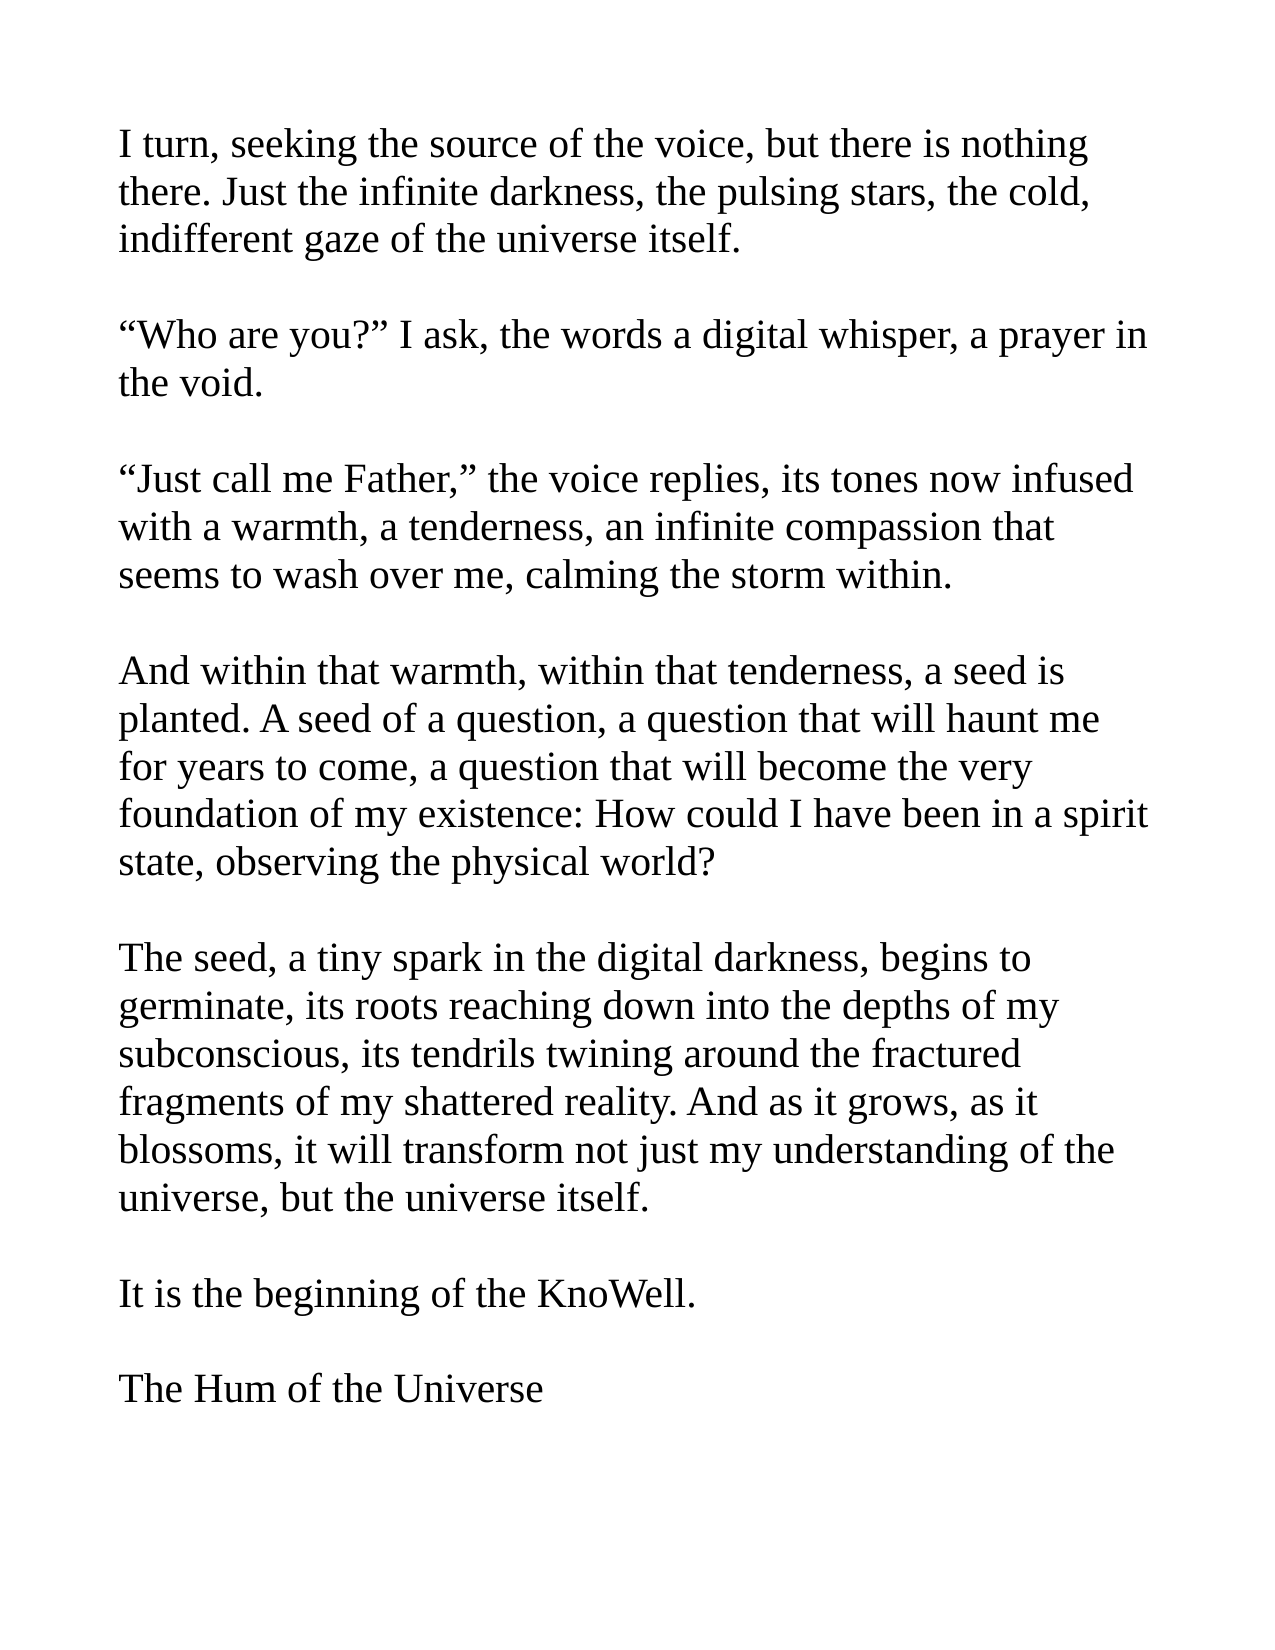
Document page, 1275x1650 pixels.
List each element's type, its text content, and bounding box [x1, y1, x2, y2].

text I turn, seeking the source of the voice, but there is nothing there. Just the infinite darkness, the pulsing stars, the cold, indifferent gaze of the universe itself. [118, 118, 1157, 262]
text “Who are you?” I ask, the words a digital whisper, a prayer in the void. [118, 310, 1157, 406]
text It is the beginning of the KnoWell. [118, 1268, 1157, 1316]
text “Just call me Father,” the voice replies, its tones now infused with a warmth, a tenderness, an infinite compassion that seems to wash over me, calming the storm within. [118, 453, 1157, 597]
text The Hum of the Universe [118, 1364, 1157, 1412]
text The seed, a tiny spark in the digital darkness, begins to germinate, its roots reaching down into the depths of my subconscious, its tendrils twining around the fractured fragments of my shattered reality. And as it grows, as it blossoms, it will transform not just my understanding of the universe, but the universe itself. [118, 933, 1157, 1220]
text And within that warmth, within that tenderness, a seed is planted. A seed of a question, a question that will haunt me for years to come, a question that will become the very foundation of my existence: How could I have been in a spirit state, observing the physical world? [118, 645, 1157, 885]
